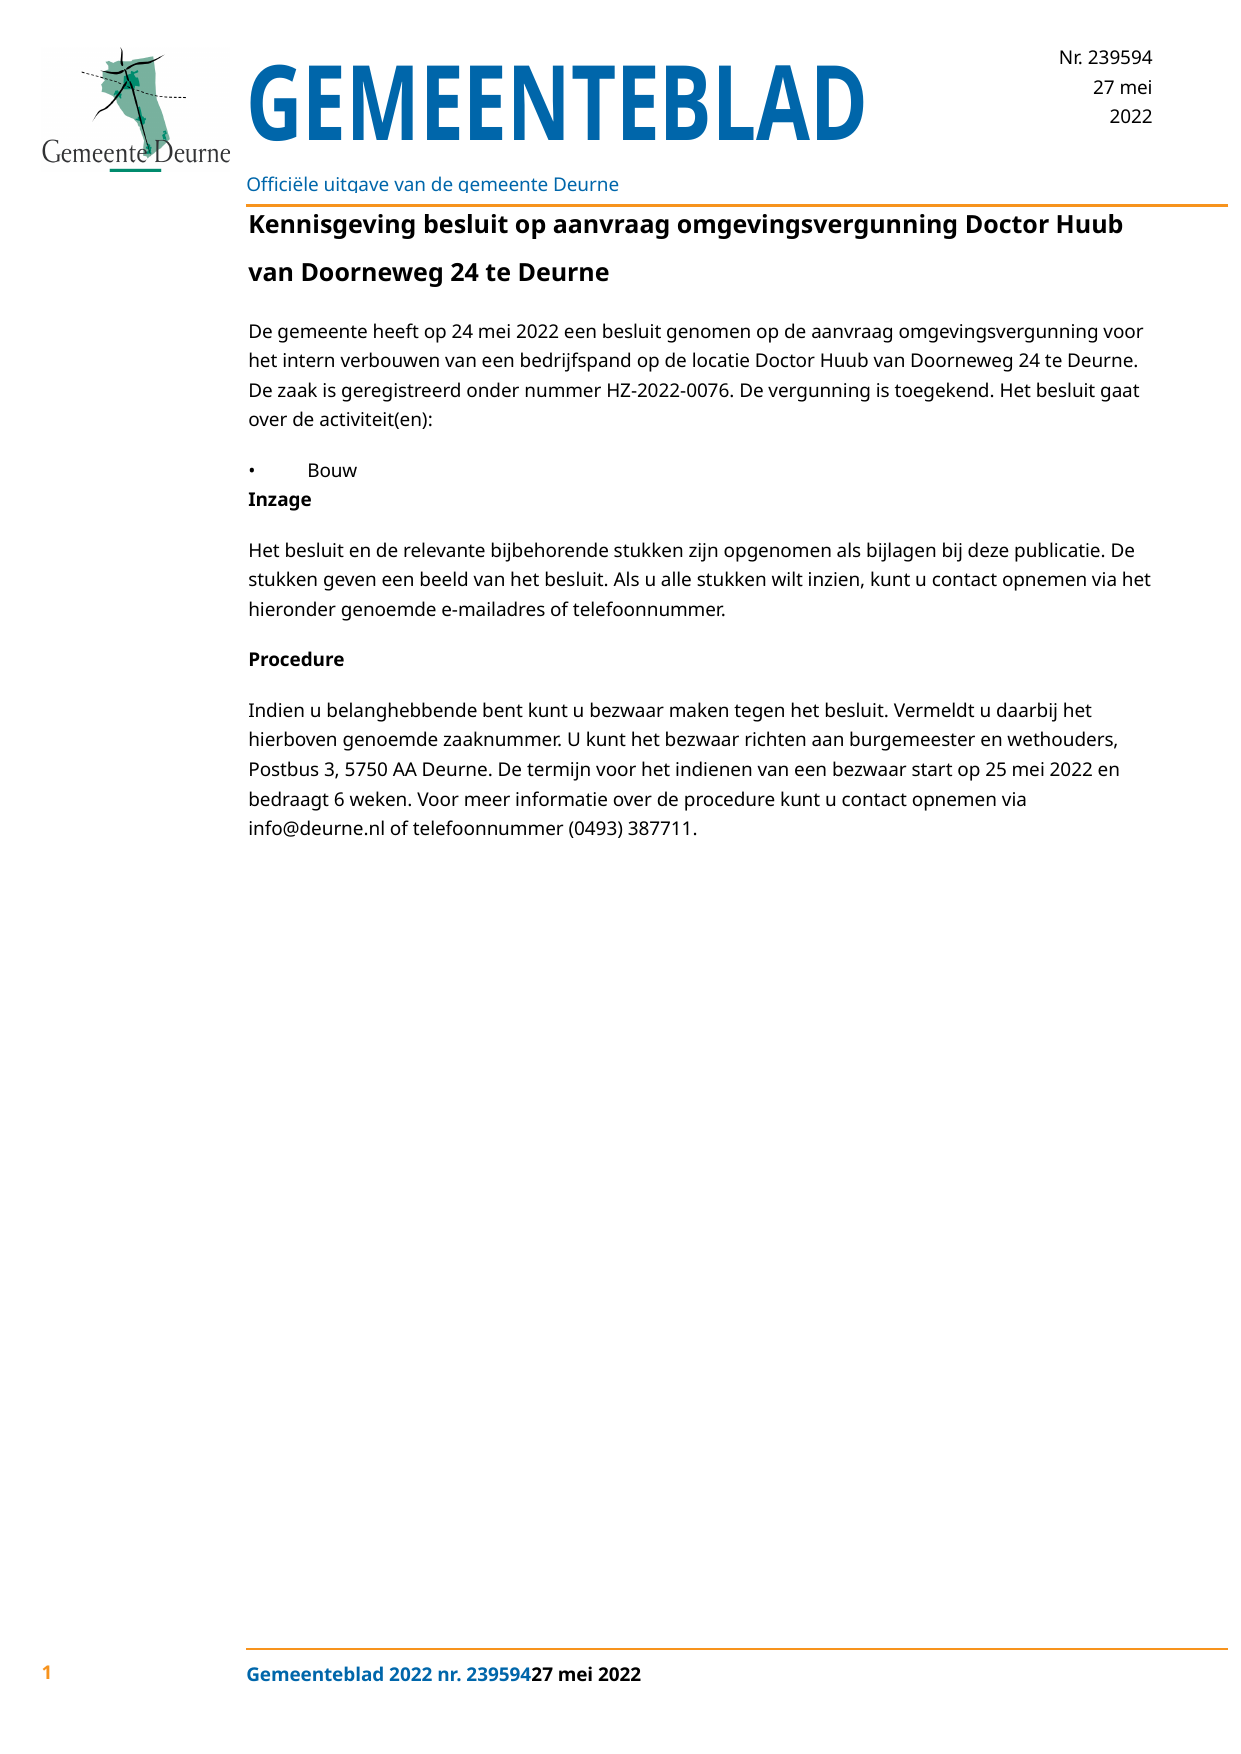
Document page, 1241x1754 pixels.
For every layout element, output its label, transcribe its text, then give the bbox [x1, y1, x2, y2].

picture [41, 47, 231, 172]
text Indien u belanghebbende bent kunt u bezwaar maken tegen het besluit. Vermeldt u daarbij het hierboven genoemde zaaknummer. U kunt het bezwaar richten aan burgemeester en wethouders, Postbus 3, 5750 AA Deurne. De termijn voor het indienen van een bezwaar start op 25 mei 2022 en bedraagt 6 weken. Voor meer informatie over de procedure kunt u contact opnemen via info@deurne.nl of telefoonnummer (0493) 387711. [248, 697, 1152, 841]
text Procedure [248, 647, 1152, 672]
text Kennisgeving besluit op aanvraag omgevingsvergunning Doctor Huub van Doorneweg 24 te Deurne [248, 207, 1152, 288]
list Bouw [248, 457, 1152, 483]
text De gemeente heeft op 24 mei 2022 een besluit genomen op de aanvraag omgevingsvergunning voor het intern verbouwen van een bedrijfspand op de locatie Doctor Huub van Doorneweg 24 te Deurne. De zaak is geregistreerd onder nummer HZ-2022-0076. De vergunning is toegekend. Het besluit gaat over de activiteit(en): [248, 318, 1152, 432]
text Het besluit en de relevante bijbehorende stukken zijn opgenomen als bijlagen bij deze publicatie. De stukken geven een beeld van het besluit. Als u alle stukken wilt inzien, kunt u contact opnemen via het hieronder genoemde e-mailadres of telefoonnummer. [248, 537, 1152, 622]
text Inzage [248, 487, 1152, 512]
